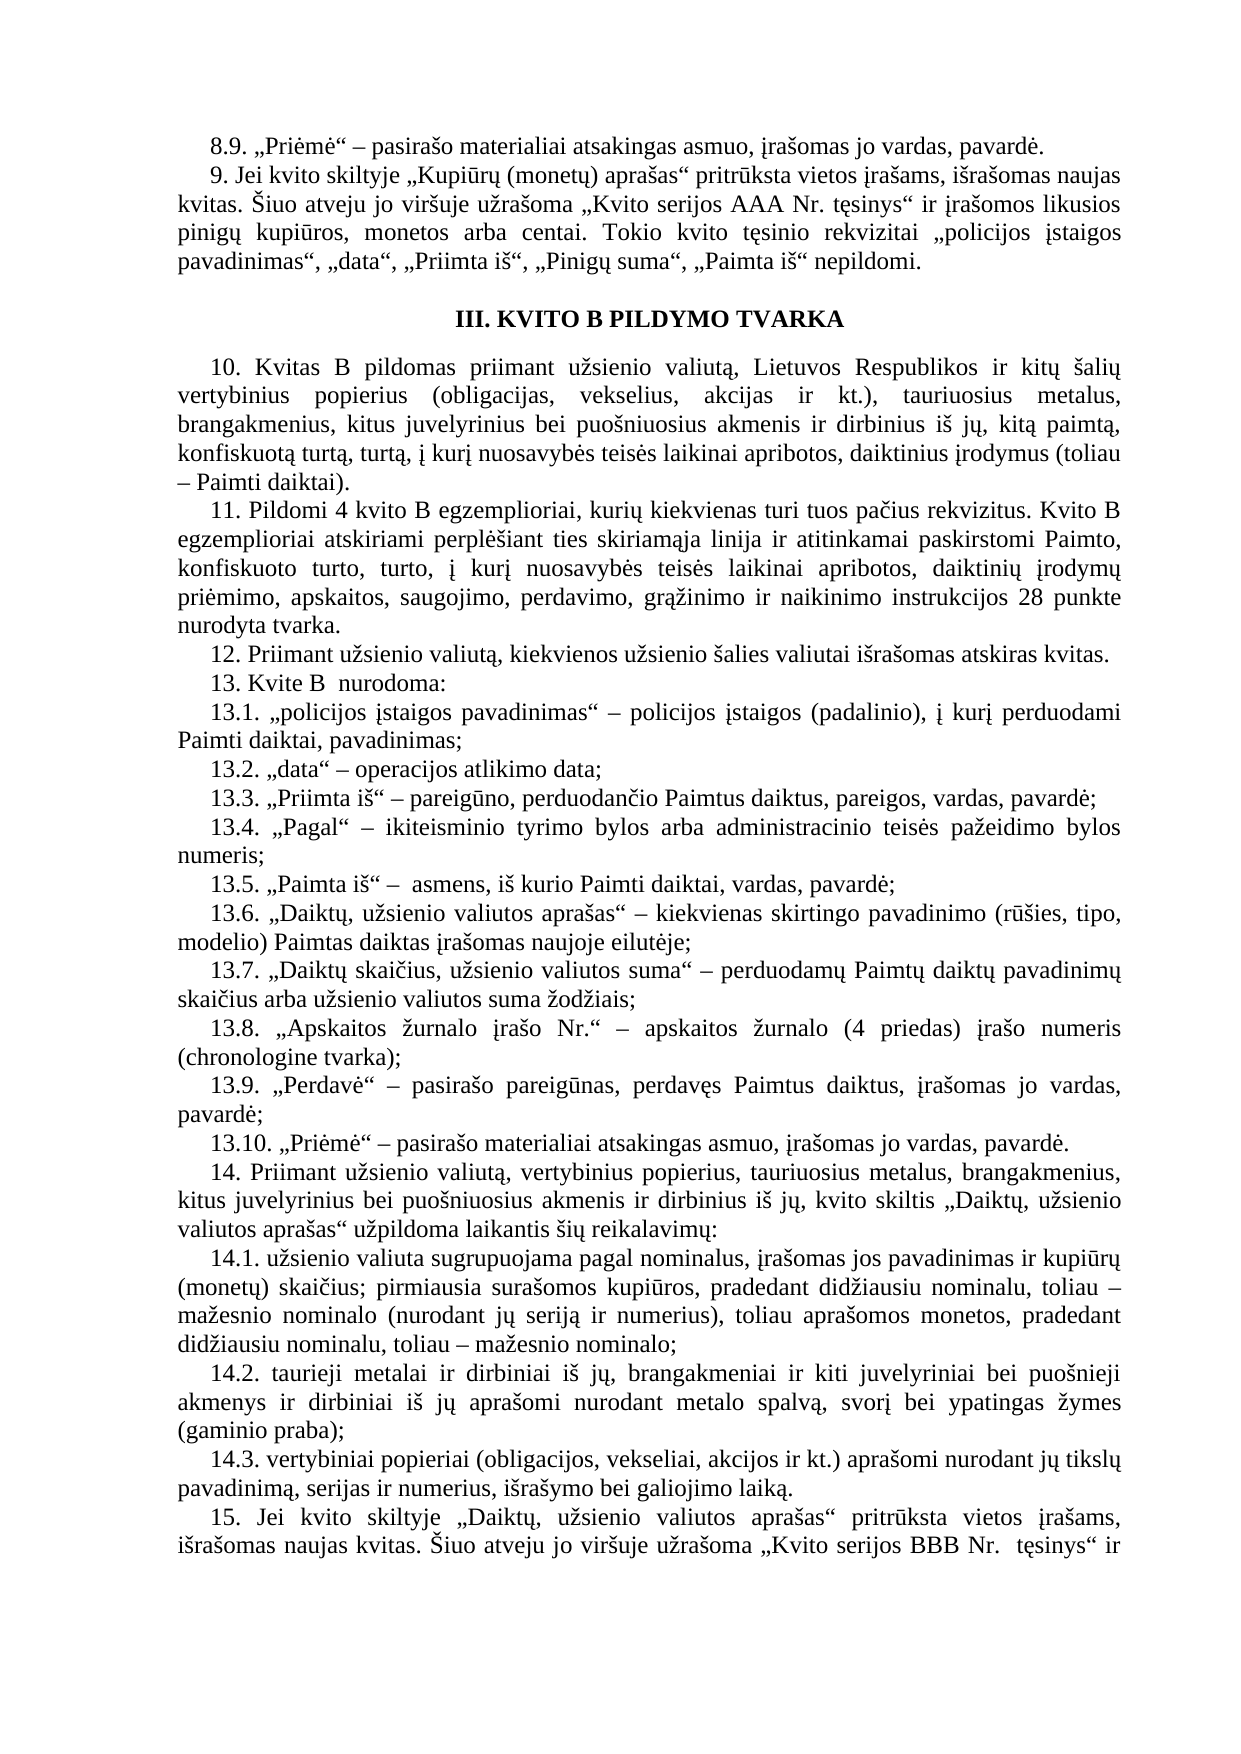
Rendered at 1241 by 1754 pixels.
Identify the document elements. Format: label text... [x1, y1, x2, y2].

text 11. Pildomi 4 kvito B egzemplioriai, kurių kiekvienas turi tuos pačius rekvizitus. Kvito B egzemplioriai atskiriami perplėšiant ties skiriamąja linija ir atitinkamai paskirstomi Paimto, konfiskuoto turto, turto, į kurį nuosavybės teisės laikinai apribotos, daiktinių įrodymų priėmimo, apskaitos, saugojimo, perdavimo, grąžinimo ir naikinimo instrukcijos 28 punkte nurodyta tvarka. [177, 495, 1122, 639]
text 13.4. „Pagal“ – ikiteisminio tyrimo bylos arba administracinio teisės pažeidimo bylos numeris; [177, 812, 1122, 869]
text 13.8. „Apskaitos žurnalo įrašo Nr.“ – apskaitos žurnalo (4 priedas) įrašo numeris (chronologine tvarka); [177, 1013, 1122, 1070]
text 14.1. užsienio valiuta sugrupuojama pagal nominalus, įrašomas jos pavadinimas ir kupiūrų (monetų) skaičius; pirmiausia surašomos kupiūros, pradedant didžiausiu nominalu, toliau – mažesnio nominalo (nurodant jų seriją ir numerius), toliau aprašomos monetos, pradedant didžiausiu nominalu, toliau – mažesnio nominalo; [177, 1243, 1122, 1358]
text 13. Kvite B nurodoma: [177, 668, 1122, 697]
text 14. Priimant užsienio valiutą, vertybinius popierius, tauriuosius metalus, brangakmenius, kitus juvelyrinius bei puošniuosius akmenis ir dirbinius iš jų, kvito skiltis „Daiktų, užsienio valiutos aprašas“ užpildoma laikantis šių reikalavimų: [177, 1157, 1122, 1243]
text 9. Jei kvito skiltyje „Kupiūrų (monetų) aprašas“ pritrūksta vietos įrašams, išrašomas naujas kvitas. Šiuo atveju jo viršuje užrašoma „Kvito serijos AAA Nr. tęsinys“ ir įrašomos likusios pinigų kupiūros, monetos arba centai. Tokio kvito tęsinio rekvizitai „policijos įstaigos pavadinimas“, „data“, „Priimta iš“, „Pinigų suma“, „Paimta iš“ nepildomi. [177, 160, 1122, 275]
text 13.7. „Daiktų skaičius, užsienio valiutos suma“ – perduodamų Paimtų daiktų pavadinimų skaičius arba užsienio valiutos suma žodžiais; [177, 955, 1122, 1013]
text 14.3. vertybiniai popieriai (obligacijos, vekseliai, akcijos ir kt.) aprašomi nurodant jų tikslų pavadinimą, serijas ir numerius, išrašymo bei galiojimo laiką. [177, 1444, 1122, 1502]
text 10. Kvitas B pildomas priimant užsienio valiutą, Lietuvos Respublikos ir kitų šalių vertybinius popierius (obligacijas, vekselius, akcijas ir kt.), tauriuosius metalus, brangakmenius, kitus juvelyrinius bei puošniuosius akmenis ir dirbinius iš jų, kitą paimtą, konfiskuotą turtą, turtą, į kurį nuosavybės teisės laikinai apribotos, daiktinius įrodymus (toliau – Paimti daiktai). [177, 352, 1122, 495]
text 14.2. taurieji metalai ir dirbiniai iš jų, brangakmeniai ir kiti juvelyriniai bei puošnieji akmenys ir dirbiniai iš jų aprašomi nurodant metalo spalvą, svorį bei ypatingas žymes (gaminio praba); [177, 1358, 1122, 1444]
text 13.1. „policijos įstaigos pavadinimas“ – policijos įstaigos (padalinio), į kurį perduodami Paimti daiktai, pavadinimas; [177, 697, 1122, 754]
text 13.6. „Daiktų, užsienio valiutos aprašas“ – kiekvienas skirtingo pavadinimo (rūšies, tipo, modelio) Paimtas daiktas įrašomas naujoje eilutėje; [177, 898, 1122, 955]
text 12. Priimant užsienio valiutą, kiekvienos užsienio šalies valiutai išrašomas atskiras kvitas. [177, 639, 1122, 668]
text 13.9. „Perdavė“ – pasirašo pareigūnas, perdavęs Paimtus daiktus, įrašomas jo vardas, pavardė; [177, 1070, 1122, 1128]
text 13.10. „Priėmė“ – pasirašo materialiai atsakingas asmuo, įrašomas jo vardas, pavardė. [177, 1128, 1122, 1157]
text 13.5. „Paimta iš“ – asmens, iš kurio Paimti daiktai, vardas, pavardė; [177, 869, 1122, 898]
text 13.2. „data“ – operacijos atlikimo data; [177, 754, 1122, 783]
text 15. Jei kvito skiltyje „Daiktų, užsienio valiutos aprašas“ pritrūksta vietos įrašams, išrašomas naujas kvitas. Šiuo atveju jo viršuje užrašoma „Kvito serijos BBB Nr. tęsinys“ ir [177, 1502, 1122, 1559]
text 13.3. „Priimta iš“ – pareigūno, perduodančio Paimtus daiktus, pareigos, vardas, pavardė; [177, 783, 1122, 812]
text III. kvito B pildymo tvarka [177, 304, 1122, 332]
text 8.9. „Priėmė“ – pasirašo materialiai atsakingas asmuo, įrašomas jo vardas, pavardė. [177, 131, 1122, 160]
